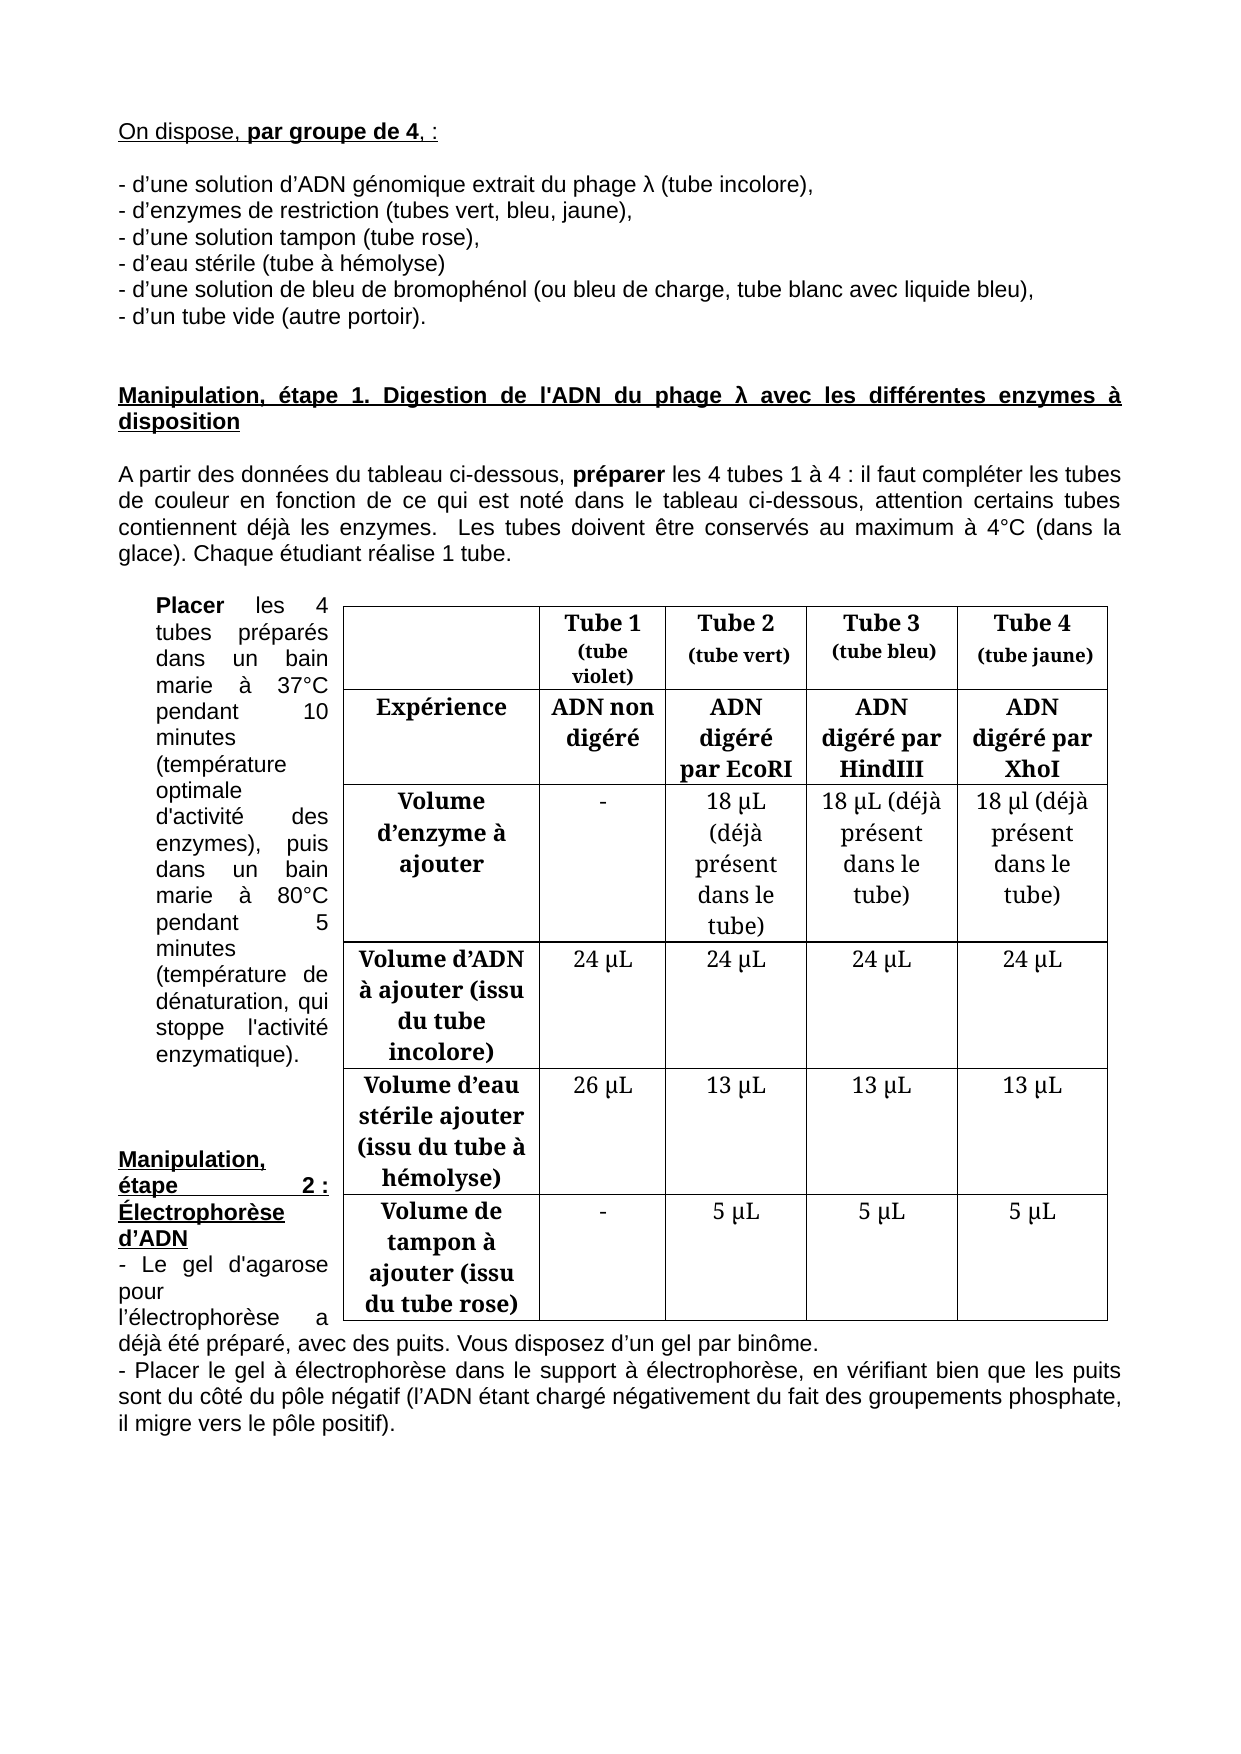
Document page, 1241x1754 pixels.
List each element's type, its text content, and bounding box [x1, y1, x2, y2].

table_cell Expérience [344, 690, 539, 784]
table_cell 13 µL [807, 1069, 957, 1193]
table_cell 13 µL [958, 1069, 1107, 1193]
table_cell 18 µL (déjà présent dans le tube) [807, 785, 957, 941]
text - d’une solution tampon (tube rose), [118, 223, 1122, 250]
table_header [344, 607, 539, 689]
table_cell Volume de tampon à ajouter (issu du tube rose) [344, 1195, 539, 1319]
text Manipulation, étape 2 : Électrophorèse d’ADN [118, 1146, 343, 1251]
text disposition [118, 406, 1122, 434]
table_cell Volume d’ADN à ajouter (issu du tube incolore) [344, 943, 539, 1067]
text - d’une solution de bleu de bromophénol (ou bleu de charge, tube blanc avec liquide bleu), [118, 276, 1122, 303]
table_cell 24 µL [807, 943, 957, 1067]
table_cell 5 µL [666, 1195, 806, 1319]
table_header Tube 3 (tube bleu) [807, 607, 957, 689]
text A partir des données du tableau ci-dessous, préparer les 4 tubes 1 à 4 : il faut compléter les tubes de couleur en fonction de ce qui est noté dans le tableau ci-dessous, attention certains tubes contiennent déjà les enzymes. Les tubes doivent être conservés au maximum à 4°C (dans la glace). Chaque étudiant réalise 1 tube. [118, 461, 1122, 566]
text Placer les 4 tubes préparés dans un bain marie à 37°C pendant 10 minutes (température optimale d'activité des enzymes), puis dans un bain marie à 80°C pendant 5 minutes (température de dénaturation, qui stoppe l'activité enzymatique). [156, 592, 1122, 1067]
table_cell ADN non digéré [540, 690, 665, 784]
text On dispose, par groupe de 4, : [118, 118, 1122, 144]
table_cell 13 µL [666, 1069, 806, 1193]
table_cell - [540, 1195, 665, 1319]
text - d’une solution d’ADN génomique extrait du phage λ (tube incolore), [118, 171, 1122, 197]
table_cell 5 µL [807, 1195, 957, 1319]
table_cell Volume d’enzyme à ajouter [344, 785, 539, 941]
table_header Tube 2 (tube vert) [666, 607, 806, 689]
table_cell Volume d’eau stérile ajouter (issu du tube à hémolyse) [344, 1069, 539, 1193]
table_cell 18 µl (déjà présent dans le tube) [958, 785, 1107, 941]
table_cell ADN digéré par EcoRI [666, 690, 806, 784]
table_cell 18 µL (déjà présent dans le tube) [666, 785, 806, 941]
table_cell ADN digéré par XhoI [958, 690, 1107, 784]
text - Le gel d'agarose pour l’électrophorèse a déjà été préparé, avec des puits. Vous disposez d’un gel par binôme. [118, 1251, 1122, 1357]
table_cell 5 µL [958, 1195, 1107, 1319]
table_header Tube 4 (tube jaune) [958, 607, 1107, 689]
text [1108, 1146, 1122, 1251]
table_cell - [540, 785, 665, 941]
table_cell 24 µL [666, 943, 806, 1067]
table_cell 24 µL [958, 943, 1107, 1067]
text - d’eau stérile (tube à hémolyse) [118, 250, 1122, 276]
text - d’un tube vide (autre portoir). [118, 303, 1122, 329]
text - d’enzymes de restriction (tubes vert, bleu, jaune), [118, 197, 1122, 223]
text Manipulation, étape 1. Digestion de l'ADN du phage λ avec les différentes enzymes à [118, 382, 1122, 404]
table_header Tube 1 (tube violet) [540, 607, 665, 689]
table_cell 26 µL [540, 1069, 665, 1193]
table_cell 24 µL [540, 943, 665, 1067]
text - Placer le gel à électrophorèse dans le support à électrophorèse, en vérifiant bien que les puits sont du côté du pôle négatif (l’ADN étant chargé négativement du fait des groupements phosphate, il migre vers le pôle positif). [118, 1357, 1122, 1436]
table_cell ADN digéré par HindIII [807, 690, 957, 784]
